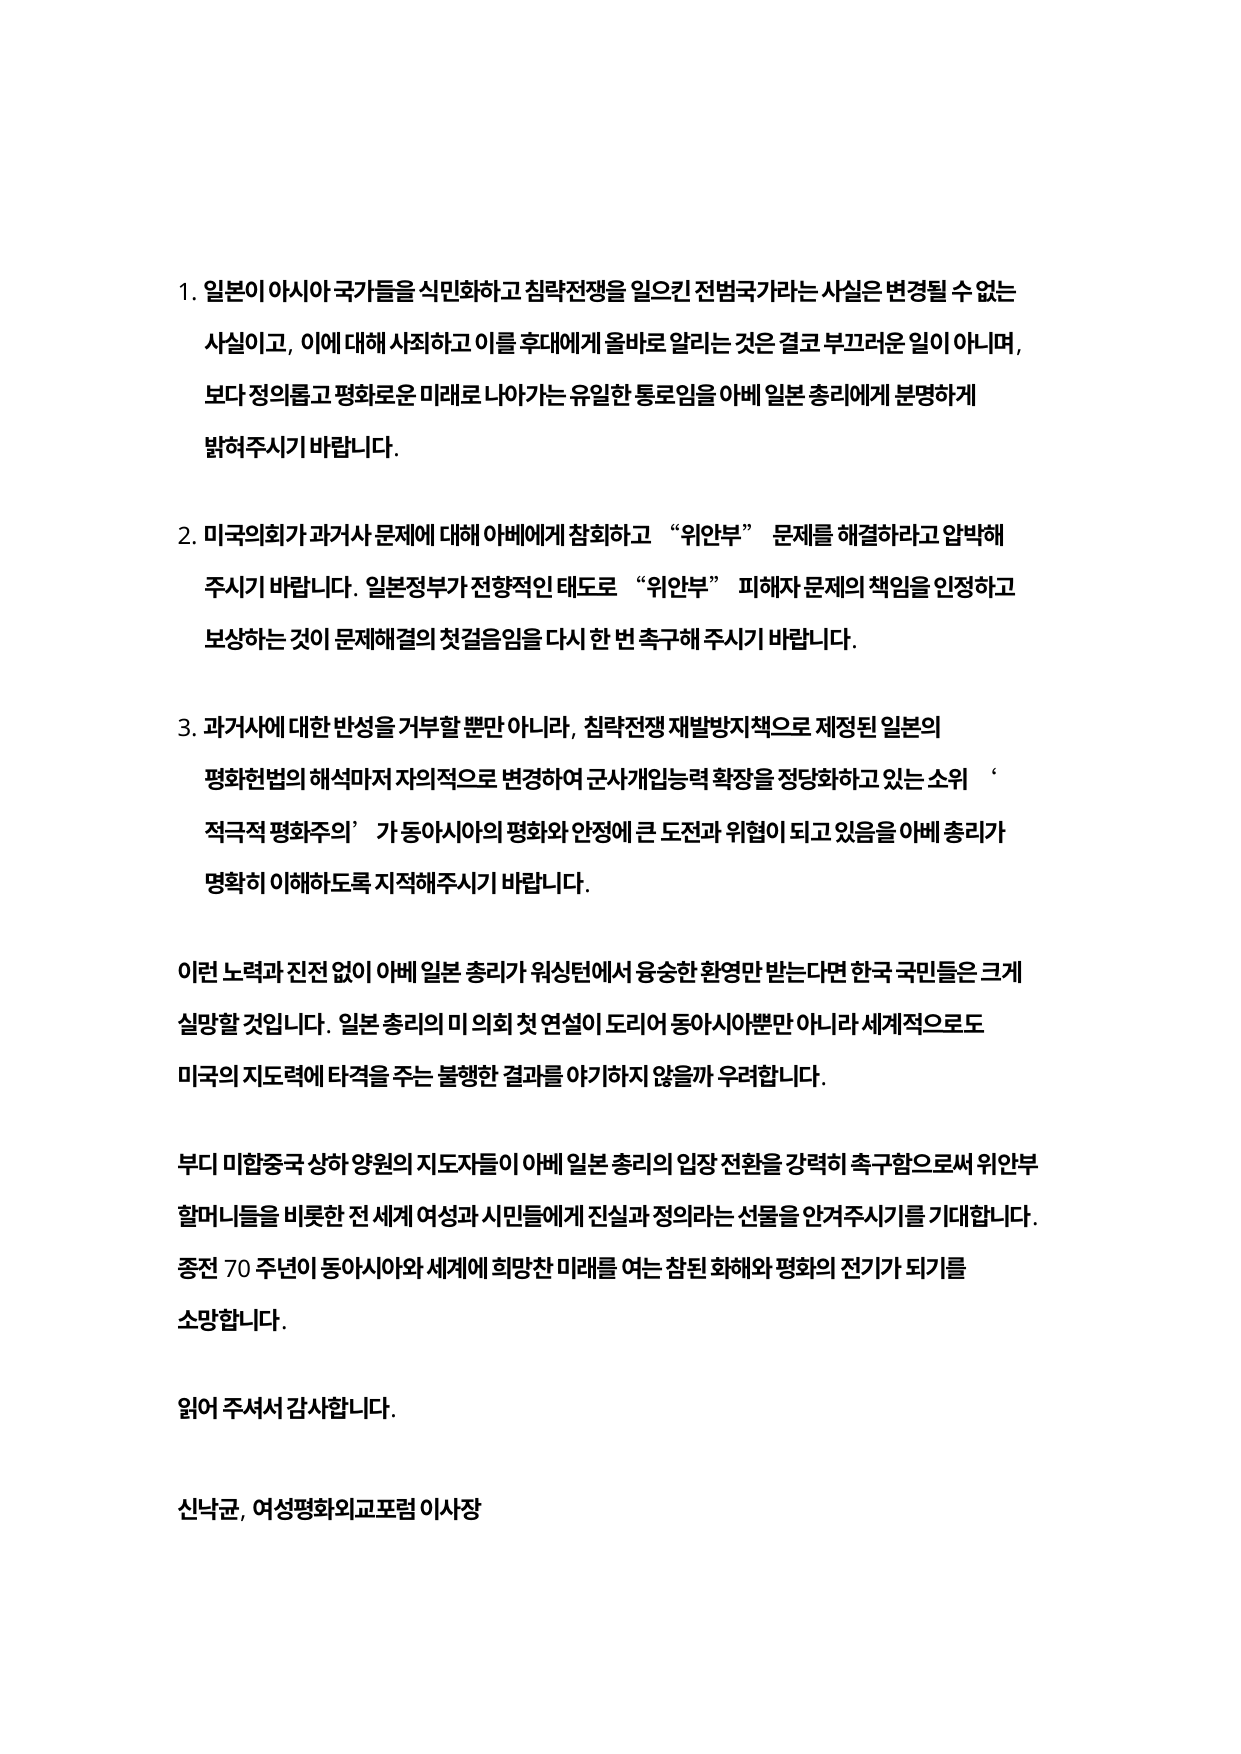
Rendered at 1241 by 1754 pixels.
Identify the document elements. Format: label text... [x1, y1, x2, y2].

text 2. 미국의회가 과거사 문제에 대해 아베에게 참회하고 “위안부” 문제를 해결하라고 압박해 주시기 바랍니다. 일본정부가 전향적인 태도로 “위안부” 피해자 문제의 책임을 인정하고 보상하는 것이 문제해결의 첫걸음임을 다시 한 번 촉구해 주시기 바랍니다. [177, 517, 1043, 656]
text 3. 과거사에 대한 반성을 거부할 뿐만 아니라, 침략전쟁 재발방지책으로 제정된 일본의 평화헌법의 해석마저 자의적으로 변경하여 군사개입능력 확장을 정당화하고 있는 소위 ‘적극적 평화주의’가 동아시아의 평화와 안정에 큰 도전과 위협이 되고 있음을 아베 총리가 명확히 이해하도록 지적해주시기 바랍니다. [177, 709, 1043, 900]
text 신낙균, 여성평화외교포럼 이사장 [177, 1490, 1043, 1525]
text 이런 노력과 진전 없이 아베 일본 총리가 워싱턴에서 융숭한 환영만 받는다면 한국 국민들은 크게 실망할 것입니다. 일본 총리의 미 의회 첫 연설이 도리어 동아시아뿐만 아니라 세계적으로도 미국의 지도력에 타격을 주는 불행한 결과를 야기하지 않을까 우려합니다. [177, 953, 1043, 1092]
text 1. 일본이 아시아 국가들을 식민화하고 침략전쟁을 일으킨 전범국가라는 사실은 변경될 수 없는 사실이고, 이에 대해 사죄하고 이를 후대에게 올바로 알리는 것은 결코 부끄러운 일이 아니며, 보다 정의롭고 평화로운 미래로 나아가는 유일한 통로임을 아베 일본 총리에게 분명하게 밝혀주시기 바랍니다. [177, 272, 1043, 463]
text 부디 미합중국 상하 양원의 지도자들이 아베 일본 총리의 입장 전환을 강력히 촉구함으로써 위안부 할머니들을 비롯한 전 세계 여성과 시민들에게 진실과 정의라는 선물을 안겨주시기를 기대합니다. 종전 70주년이 동아시아와 세계에 희망찬 미래를 여는 참된 화해와 평화의 전기가 되기를 소망합니다. [177, 1146, 1043, 1337]
text 읽어 주셔서 감사합니다. [177, 1390, 1043, 1425]
